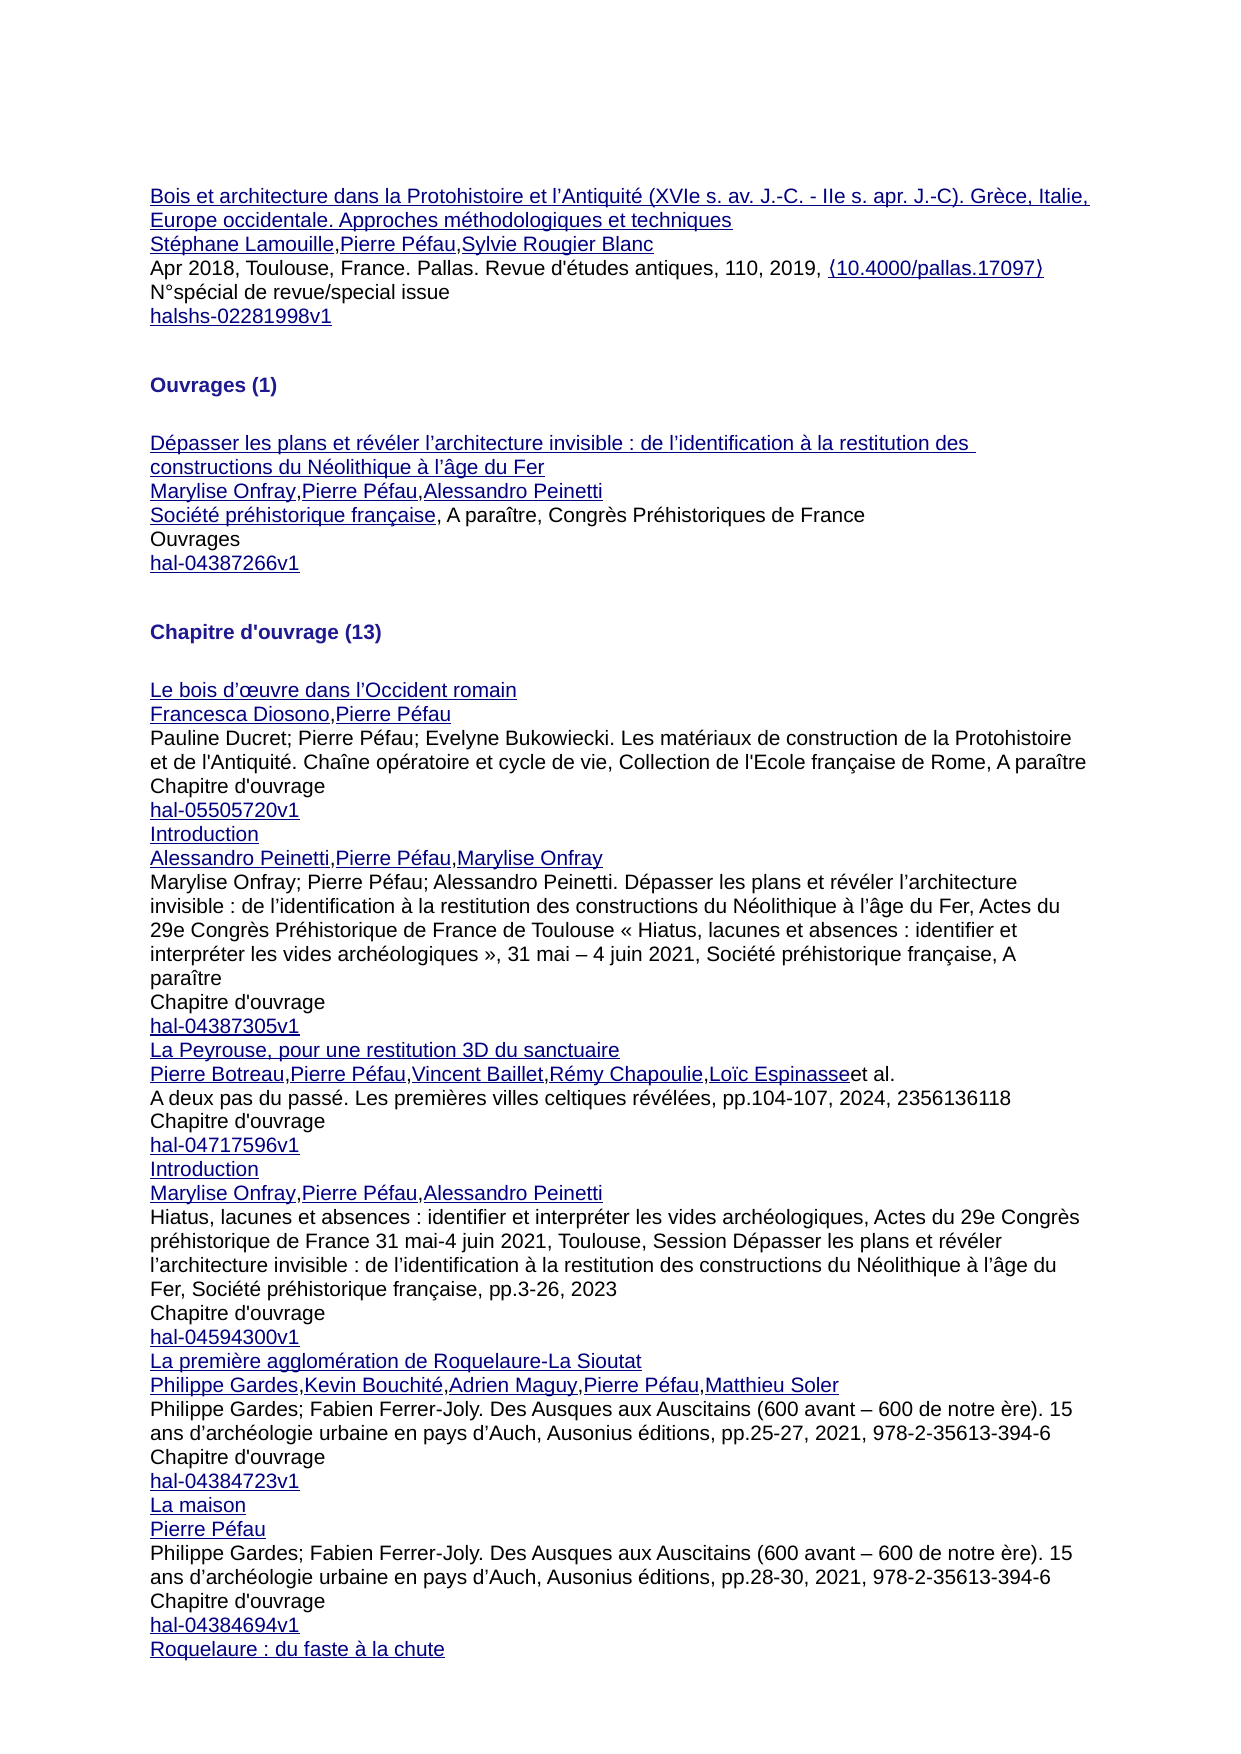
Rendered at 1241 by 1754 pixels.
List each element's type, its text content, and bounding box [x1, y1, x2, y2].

table_cell La maison Pierre Péfau Philippe Gardes; Fabien Ferrer-Joly. Des Ausques aux Auscitains (600 avant – 600 de notre ère). 15 ans d’archéologie urbaine en pays d’Auch, Ausonius éditions, pp.28-30, 2021, 978-2-35613-394-6 Chapitre d'ouvrage hal-04384694v1 [150, 1493, 1090, 1636]
subtitle Chapitre d'ouvrage (13) [150, 620, 1090, 644]
subtitle Ouvrages (1) [150, 373, 1090, 397]
table_header Le bois d’œuvre dans l’Occident romain Francesca Diosono,Pierre Péfau Pauline Ducret; Pierre Péfau; Evelyne Bukowiecki. Les matériaux de construction de la Protohistoire et de l'Antiquité. Chaîne opératoire et cycle de vie, Collection de l'Ecole française de Rome, A paraître Chapitre d'ouvrage hal-05505720v1 [150, 678, 1090, 822]
table_cell La Peyrouse, pour une restitution 3D du sanctuaire Pierre Botreau,Pierre Péfau,Vincent Baillet,Rémy Chapoulie,Loïc Espinasseet al. A deux pas du passé. Les premières villes celtiques révélées, pp.104-107, 2024, 2356136118 Chapitre d'ouvrage hal-04717596v1 [150, 1038, 1090, 1157]
table_header Dépasser les plans et révéler l’architecture invisible : de l’identification à la restitution des constructions du Néolithique à l’âge du Fer Marylise Onfray,Pierre Péfau,Alessandro Peinetti Société préhistorique française, A paraître, Congrès Préhistoriques de France Ouvrages hal-04387266v1 [150, 431, 1090, 575]
table_header Europe occidentale. Approches méthodologiques et techniques Stéphane Lamouille,Pierre Péfau,Sylvie Rougier Blanc Apr 2018, Toulouse, France. Pallas. Revue d'études antiques, 110, 2019, ⟨10.4000/pallas.17097⟩ N°spécial de revue/special issue halshs-02281998v1 [150, 206, 1090, 328]
table_cell Roquelaure : du faste à la chute [150, 1636, 1090, 1660]
table_header Bois et architecture dans la Protohistoire et l’Antiquité (XVIe s. av. J.-C. - IIe s. apr. J.-C). Grèce, Italie, [150, 184, 1090, 205]
table_cell La première agglomération de Roquelaure-La Sioutat Philippe Gardes,Kevin Bouchité,Adrien Maguy,Pierre Péfau,Matthieu Soler Philippe Gardes; Fabien Ferrer-Joly. Des Ausques aux Auscitains (600 avant – 600 de notre ère). 15 ans d’archéologie urbaine en pays d’Auch, Ausonius éditions, pp.25-27, 2021, 978-2-35613-394-6 Chapitre d'ouvrage hal-04384723v1 [150, 1349, 1090, 1493]
table_cell Introduction Alessandro Peinetti,Pierre Péfau,Marylise Onfray Marylise Onfray; Pierre Péfau; Alessandro Peinetti. Dépasser les plans et révéler l’architecture invisible : de l’identification à la restitution des constructions du Néolithique à l’âge du Fer, Actes du 29e Congrès Préhistorique de France de Toulouse « Hiatus, lacunes et absences : identifier et interpréter les vides archéologiques », 31 mai – 4 juin 2021, Société préhistorique française, A paraître Chapitre d'ouvrage hal-04387305v1 [150, 822, 1090, 1037]
table_cell Introduction Marylise Onfray,Pierre Péfau,Alessandro Peinetti Hiatus, lacunes et absences : identifier et interpréter les vides archéologiques, Actes du 29e Congrès préhistorique de France 31 mai-4 juin 2021, Toulouse, Session Dépasser les plans et révéler l’architecture invisible : de l’identification à la restitution des constructions du Néolithique à l’âge du Fer, Société préhistorique française, pp.3-26, 2023 Chapitre d'ouvrage hal-04594300v1 [150, 1157, 1090, 1349]
